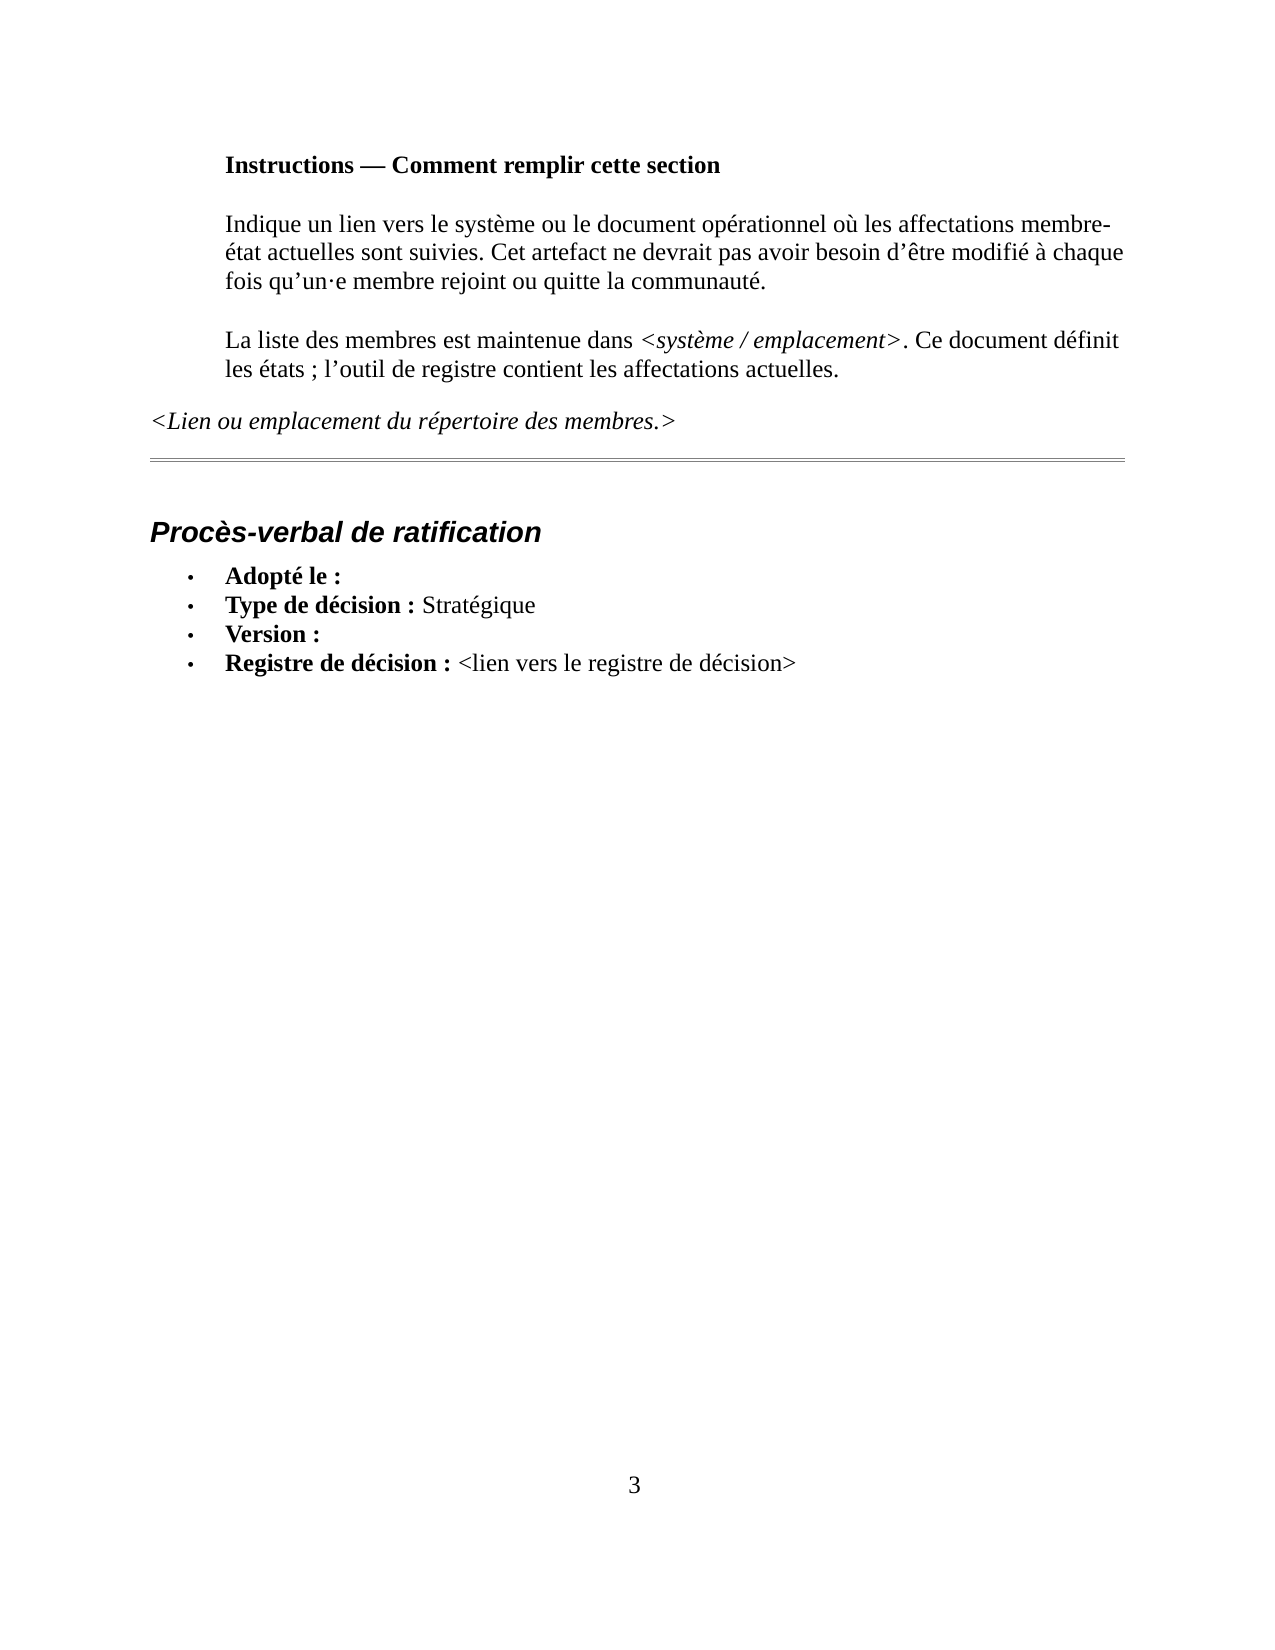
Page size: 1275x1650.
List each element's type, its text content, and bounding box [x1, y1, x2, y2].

text La liste des membres est maintenue dans <système / emplacement>. Ce document définit les états ; l’outil de registre contient les affectations actuelles. [225, 325, 1125, 382]
list Type de décision : Stratégique [187, 590, 1125, 619]
text Indique un lien vers le système ou le document opérationnel où les affectations membre-état actuelles sont suivies. Cet artefact ne devrait pas avoir besoin d’être modifié à chaque fois qu’un·e membre rejoint ou quitte la communauté. [225, 209, 1125, 295]
list Adopté le : [187, 561, 1125, 590]
subtitle Procès-verbal de ratification [150, 515, 1125, 549]
text Instructions — Comment remplir cette section [225, 150, 1125, 179]
list Version : [187, 619, 1125, 648]
text <Lien ou emplacement du répertoire des membres.> [150, 406, 1125, 435]
list Registre de décision : <lien vers le registre de décision> [187, 648, 1125, 676]
